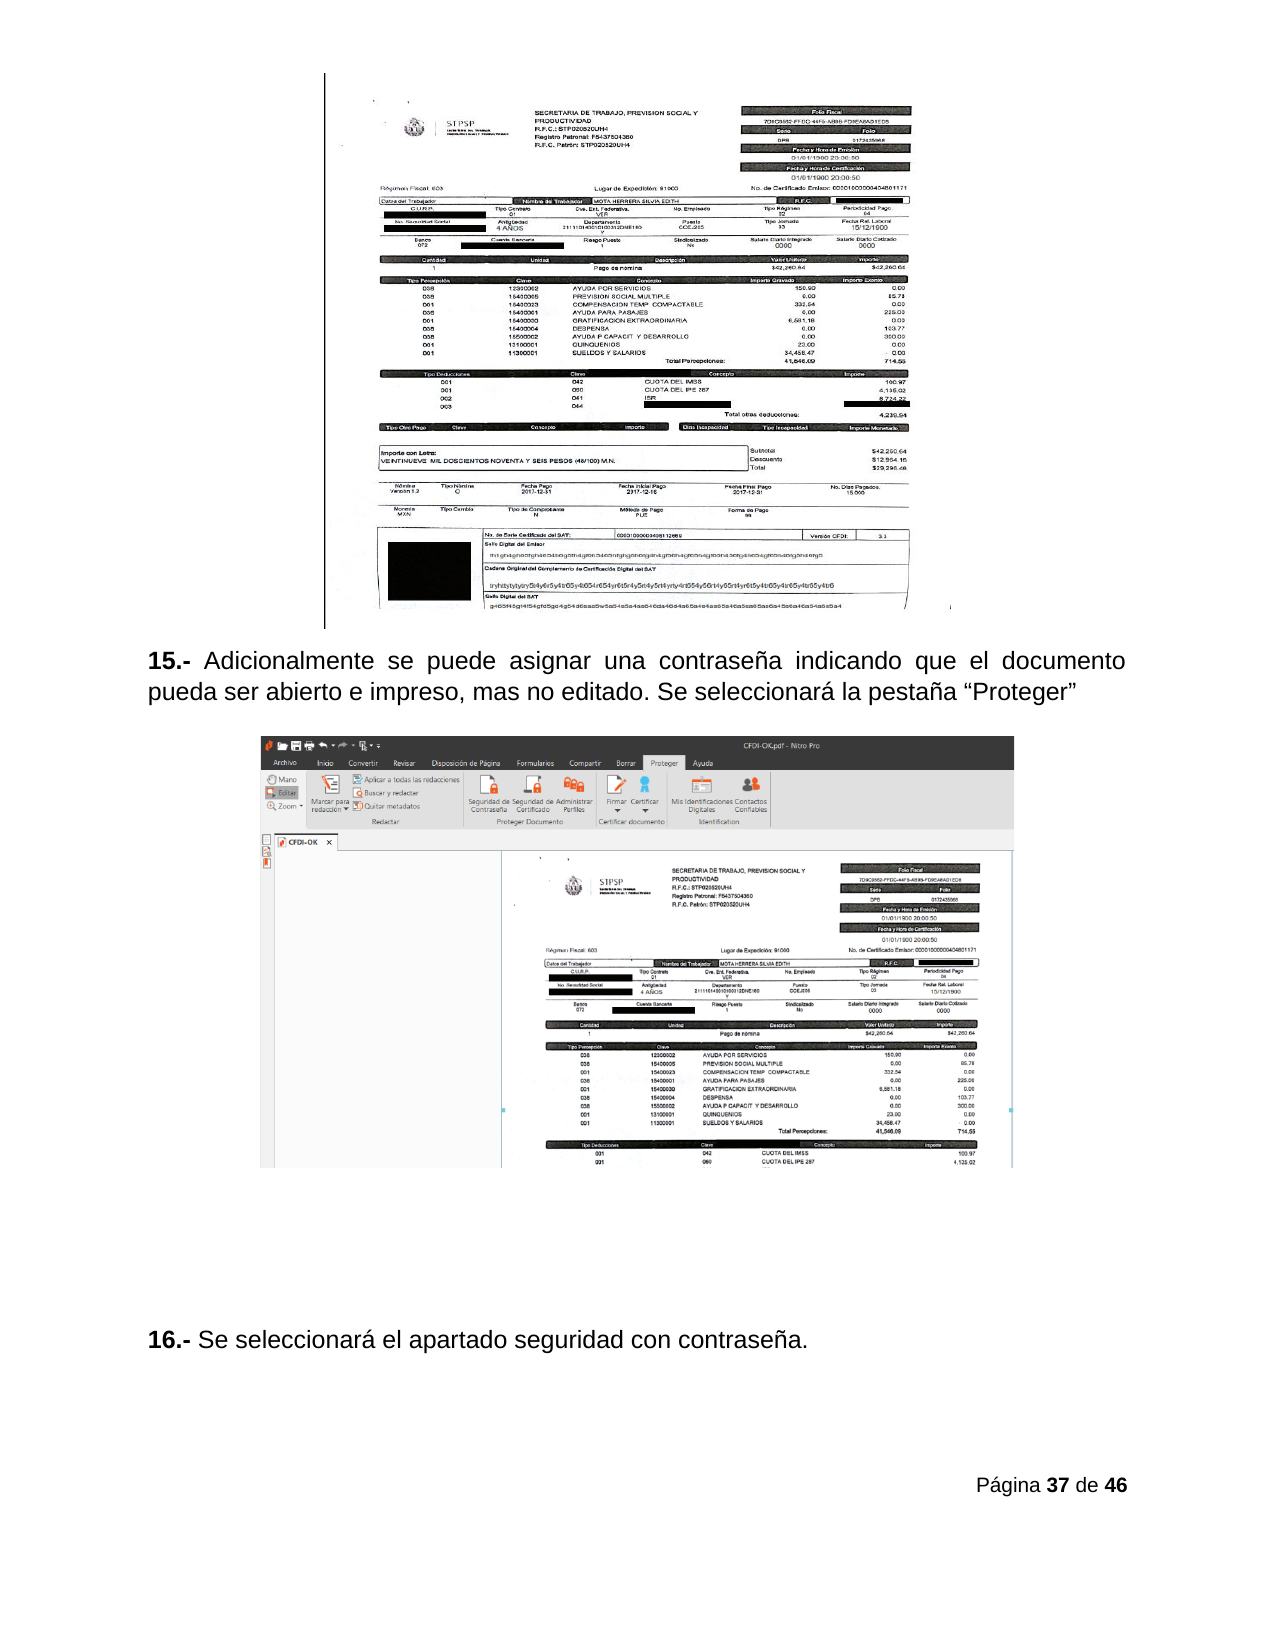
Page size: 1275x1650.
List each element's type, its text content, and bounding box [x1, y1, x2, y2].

text 16.- Se seleccionará el apartado seguridad con contraseña. [148, 1326, 1127, 1354]
text 15.- Adicionalmente se puede asignar una contraseña indicando que el documento pueda ser abierto e impreso, mas no editado. Se seleccionará la pestaña “Proteger” [148, 646, 1127, 705]
